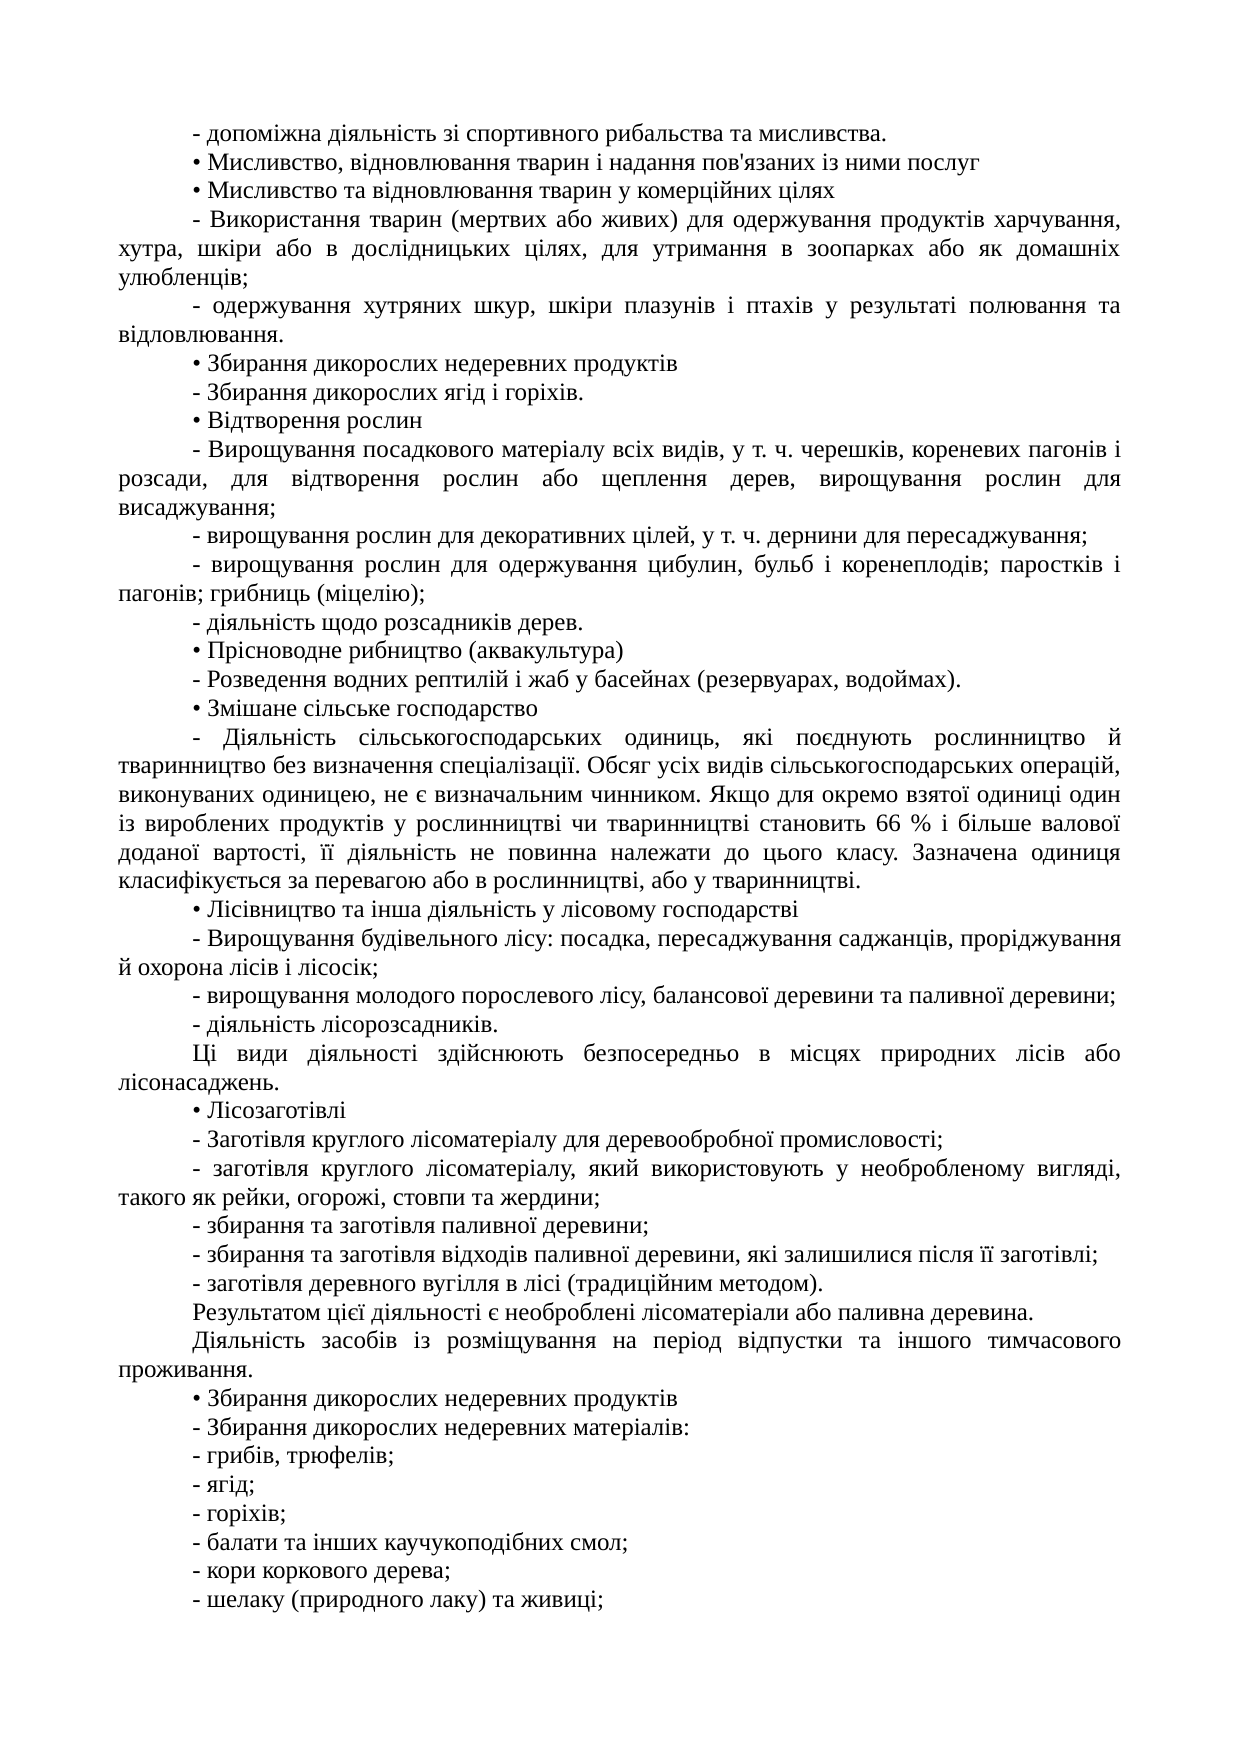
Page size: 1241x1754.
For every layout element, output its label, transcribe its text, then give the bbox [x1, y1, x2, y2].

text - балати та інших каучукоподібних смол; [118, 1527, 1122, 1556]
text - заготівля деревного вугілля в лісі (традиційним методом). [118, 1268, 1122, 1297]
text • Збирання дикорослих недеревних продуктів [118, 1383, 1122, 1412]
text - Діяльність сільськогосподарських одиниць, які поєднують рослинництво й тваринництво без визначення спеціалізації. Обсяг усіх видів сільськогосподарських операцій, виконуваних одиницею, не є визначальним чинником. Якщо для окремо взятої одиниці один із вироблених продуктів у рослинництві чи тваринництві становить 66 % і більше валової доданої вартості, її діяльність не повинна належати до цього класу. Зазначена одиниця класифікується за перевагою або в рослинництві, або у тваринництві. [118, 722, 1122, 894]
text - шелаку (природного лаку) та живиці; [118, 1584, 1122, 1613]
text - грибів, трюфелів; [118, 1441, 1122, 1469]
text • Відтворення рослин [118, 406, 1122, 434]
text • Збирання дикорослих недеревних продуктів [118, 348, 1122, 377]
text - діяльність лісорозсадників. [118, 1009, 1122, 1038]
text - Збирання дикорослих недеревних матеріалів: [118, 1412, 1122, 1441]
text • Лісозаготівлі [118, 1096, 1122, 1124]
text Результатом цієї діяльності є необроблені лісоматеріали або паливна деревина. [118, 1297, 1122, 1326]
text - Збирання дикорослих ягід і горіхів. [118, 377, 1122, 406]
text - збирання та заготівля відходів паливної деревини, які залишилися після її заготівлі; [118, 1239, 1122, 1268]
text Діяльність засобів із розміщування на період відпустки та іншого тимчасового проживання. [118, 1326, 1122, 1383]
text - одержування хутряних шкур, шкіри плазунів і птахів у результаті полювання та відловлювання. [118, 291, 1122, 348]
text - збирання та заготівля паливної деревини; [118, 1211, 1122, 1239]
text • Мисливство та відновлювання тварин у комерційних цілях [118, 176, 1122, 204]
text - Використання тварин (мертвих або живих) для одержування продуктів харчування, хутра, шкіри або в дослідницьких цілях, для утримання в зоопарках або як домашніх улюбленців; [118, 204, 1122, 291]
text - ягід; [118, 1469, 1122, 1498]
text - вирощування рослин для декоративних цілей, у т. ч. дернини для пересаджування; [118, 521, 1122, 549]
text - Заготівля круглого лісоматеріалу для деревообробної промисловості; [118, 1124, 1122, 1153]
text - вирощування молодого порослевого лісу, балансової деревини та паливної деревини; [118, 981, 1122, 1009]
text - Розведення водних рептилій і жаб у басейнах (резервуарах, водоймах). [118, 664, 1122, 693]
text - горіхів; [118, 1498, 1122, 1527]
text • Лісівництво та інша діяльність у лісовому господарстві [118, 894, 1122, 923]
text - заготівля круглого лісоматеріалу, який використовують у необробленому вигляді, такого як рейки, огорожі, стовпи та жердини; [118, 1153, 1122, 1211]
text • Прісноводне рибництво (аквакультура) [118, 636, 1122, 664]
text - кори коркового дерева; [118, 1556, 1122, 1584]
text - діяльність щодо розсадників дерев. [118, 607, 1122, 636]
text • Мисливство, відновлювання тварин і надання пов'язаних із ними послуг [118, 147, 1122, 176]
text - допоміжна діяльність зі спортивного рибальства та мисливства. [118, 118, 1122, 147]
text Ці види діяльності здійснюють безпосередньо в місцях природних лісів або лісонасаджень. [118, 1038, 1122, 1096]
text • Змішане сільське господарство [118, 693, 1122, 722]
text - вирощування рослин для одержування цибулин, бульб і коренеплодів; паростків і пагонів; грибниць (міцелію); [118, 549, 1122, 607]
text - Вирощування посадкового матеріалу всіх видів, у т. ч. черешків, кореневих пагонів і розсади, для відтворення рослин або щеплення дерев, вирощування рослин для висаджування; [118, 434, 1122, 521]
text - Вирощування будівельного лісу: посадка, пересаджування саджанців, проріджування й охорона лісів і лісосік; [118, 923, 1122, 981]
